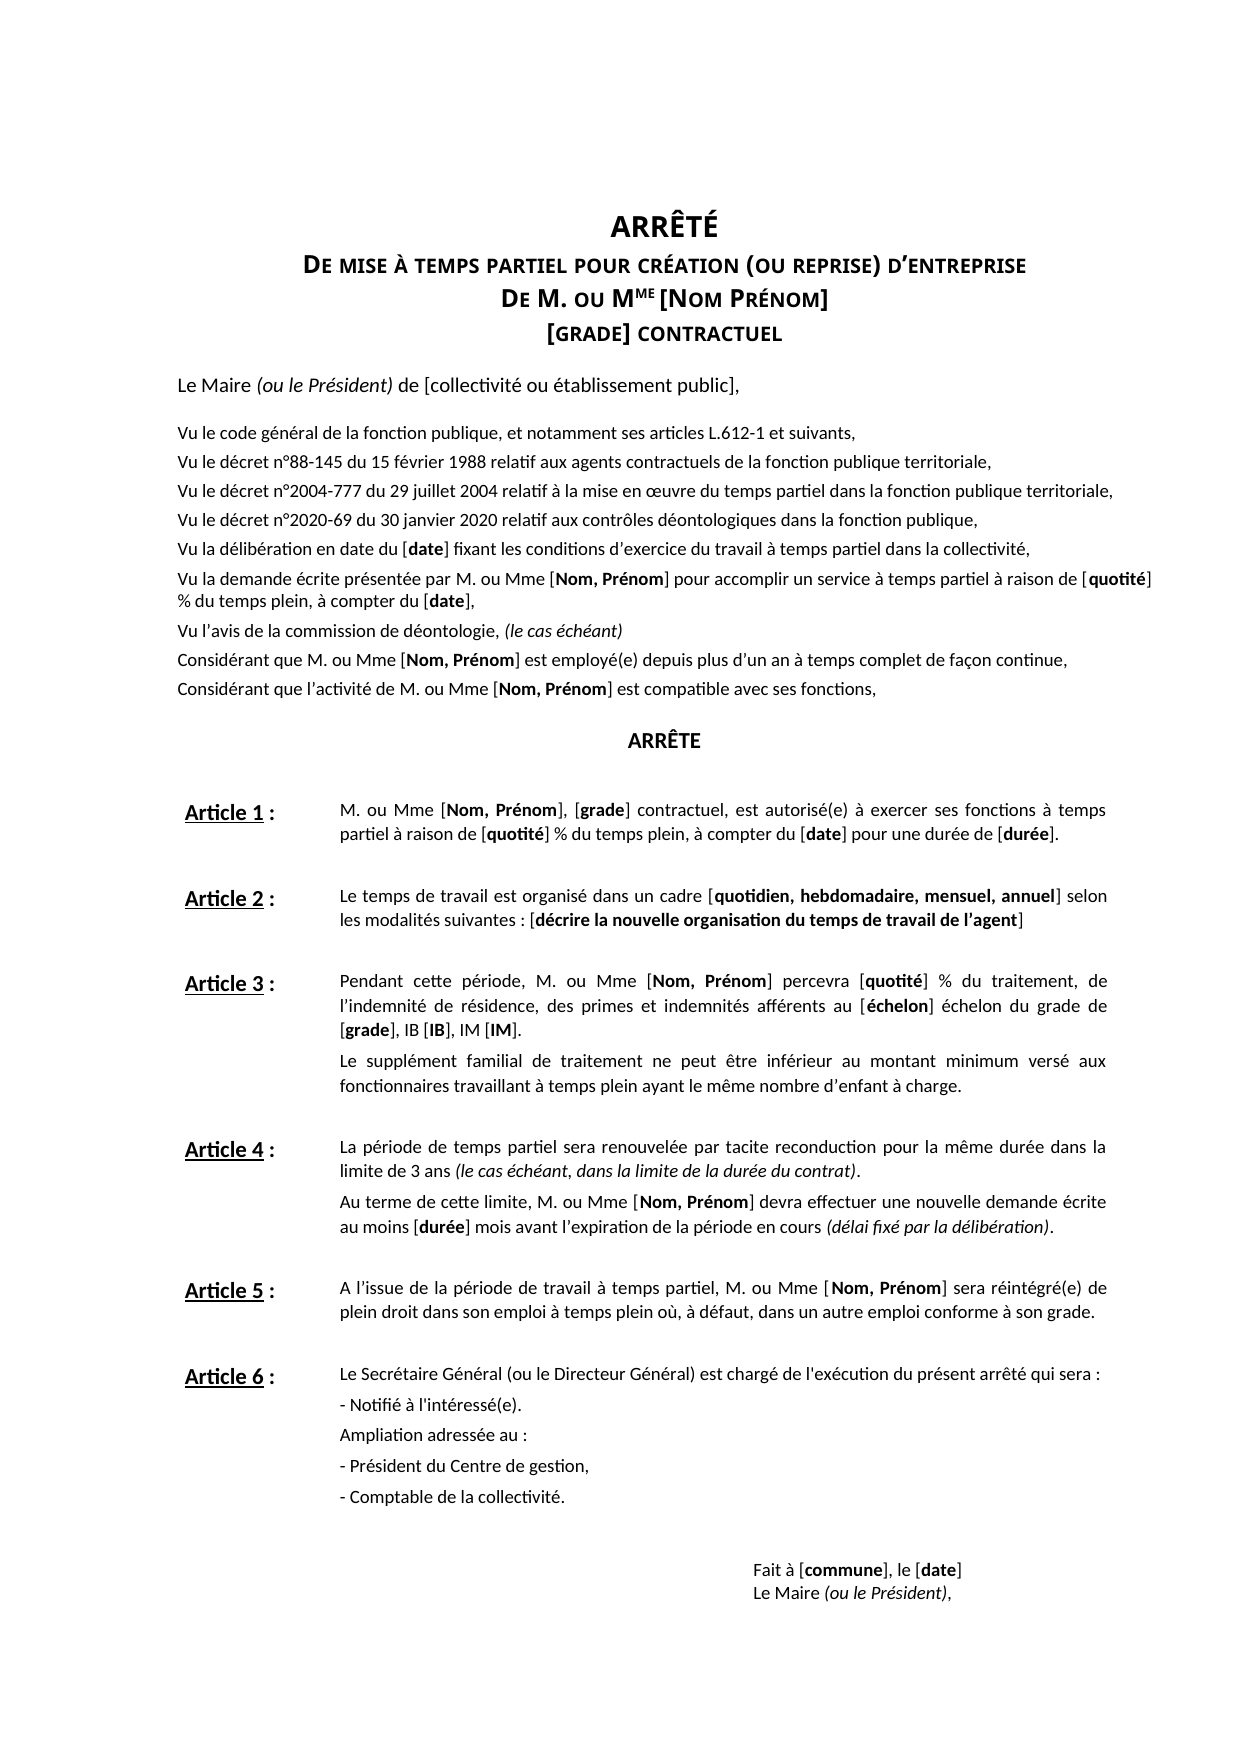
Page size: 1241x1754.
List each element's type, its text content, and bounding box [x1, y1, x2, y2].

table_cell Article 5 : [177, 1276, 332, 1362]
text [grade] contractuel [177, 314, 1152, 349]
text Vu la délibération en date du [date] fixant les conditions d’exercice du travail à temps partiel dans la collectivité, [177, 538, 1152, 561]
table_cell Article 2 : [177, 884, 332, 969]
table_header M. ou Mme [Nom, Prénom], [grade] contractuel, est autorisé(e) à exercer ses fonctions à temps partiel à raison de [quotité] % du temps plein, à compter du [date] pour une durée de [durée]. [332, 798, 1122, 884]
text Considérant que M. ou Mme [Nom, Prénom] est employé(e) depuis plus d’un an à temps complet de façon continue, [177, 648, 1152, 671]
text Vu la demande écrite présentée par M. ou Mme [Nom, Prénom] pour accomplir un service à temps partiel à raison de [quotité] % du temps plein, à compter du [date], [177, 567, 1152, 613]
text Vu l’avis de la commission de déontologie, (le cas échéant) [177, 619, 1152, 642]
text Vu le code général de la fonction publique, et notamment ses articles L.612-1 et suivants, [177, 421, 1152, 444]
text ARRÊTE [177, 727, 1152, 755]
table_cell A l’issue de la période de travail à temps partiel, M. ou Mme [Nom, Prénom] sera réintégré(e) de plein droit dans son emploi à temps plein où, à défaut, dans un autre emploi conforme à son grade. [332, 1276, 1122, 1362]
table_cell Article 3 : [177, 970, 332, 1135]
table_cell Le temps de travail est organisé dans un cadre [quotidien, hebdomadaire, mensuel, annuel] selon les modalités suivantes : [décrire la nouvelle organisation du temps de travail de l’agent] [332, 884, 1122, 969]
table_cell Pendant cette période, M. ou Mme [Nom, Prénom] percevra [quotité] % du traitement, de l’indemnité de résidence, des primes et indemnités afférents au [échelon] échelon du grade de [grade], IB [IB], IM [IM]. Le supplément familial de traitement ne peut être inférieur au montant minimum versé aux fonctionnaires travaillant à temps plein ayant le même nombre d’enfant à charge. [332, 970, 1122, 1135]
table_cell Article 6 : [177, 1362, 332, 1546]
text Le Maire (ou le Président) de [collectivité ou établissement public], [177, 373, 1152, 398]
text Vu le décret n°88-145 du 15 février 1988 relatif aux agents contractuels de la fonction publique territoriale, [177, 450, 1152, 473]
text Considérant que l’activité de M. ou Mme [Nom, Prénom] est compatible avec ses fonctions, [177, 677, 1152, 700]
text De M. ou Mme [Nom Prénom] [177, 281, 1152, 314]
text Fait à [commune], le [date] [753, 1558, 1152, 1581]
text ARRÊTÉ [177, 207, 1152, 246]
table_cell Article 4 : [177, 1135, 332, 1276]
text Vu le décret n°2020-69 du 30 janvier 2020 relatif aux contrôles déontologiques dans la fonction publique, [177, 508, 1152, 531]
table_header Article 1 : [177, 798, 332, 884]
text Le Maire (ou le Président), [753, 1581, 1152, 1604]
table_cell Le Secrétaire Général (ou le Directeur Général) est chargé de l'exécution du présent arrêté qui sera : - Notifié à l'intéressé(e). Ampliation adressée au : - Président du Centre de gestion, - Comptable de la collectivité. [332, 1362, 1122, 1546]
table_cell La période de temps partiel sera renouvelée par tacite reconduction pour la même durée dans la limite de 3 ans (le cas échéant, dans la limite de la durée du contrat). Au terme de cette limite, M. ou Mme [Nom, Prénom] devra effectuer une nouvelle demande écrite au moins [durée] mois avant l’expiration de la période en cours (délai fixé par la délibération). [332, 1135, 1122, 1276]
text De mise à temps partiel pour création (ou reprise) d’entreprise [177, 246, 1152, 281]
text Vu le décret n°2004-777 du 29 juillet 2004 relatif à la mise en œuvre du temps partiel dans la fonction publique territoriale, [177, 479, 1152, 502]
